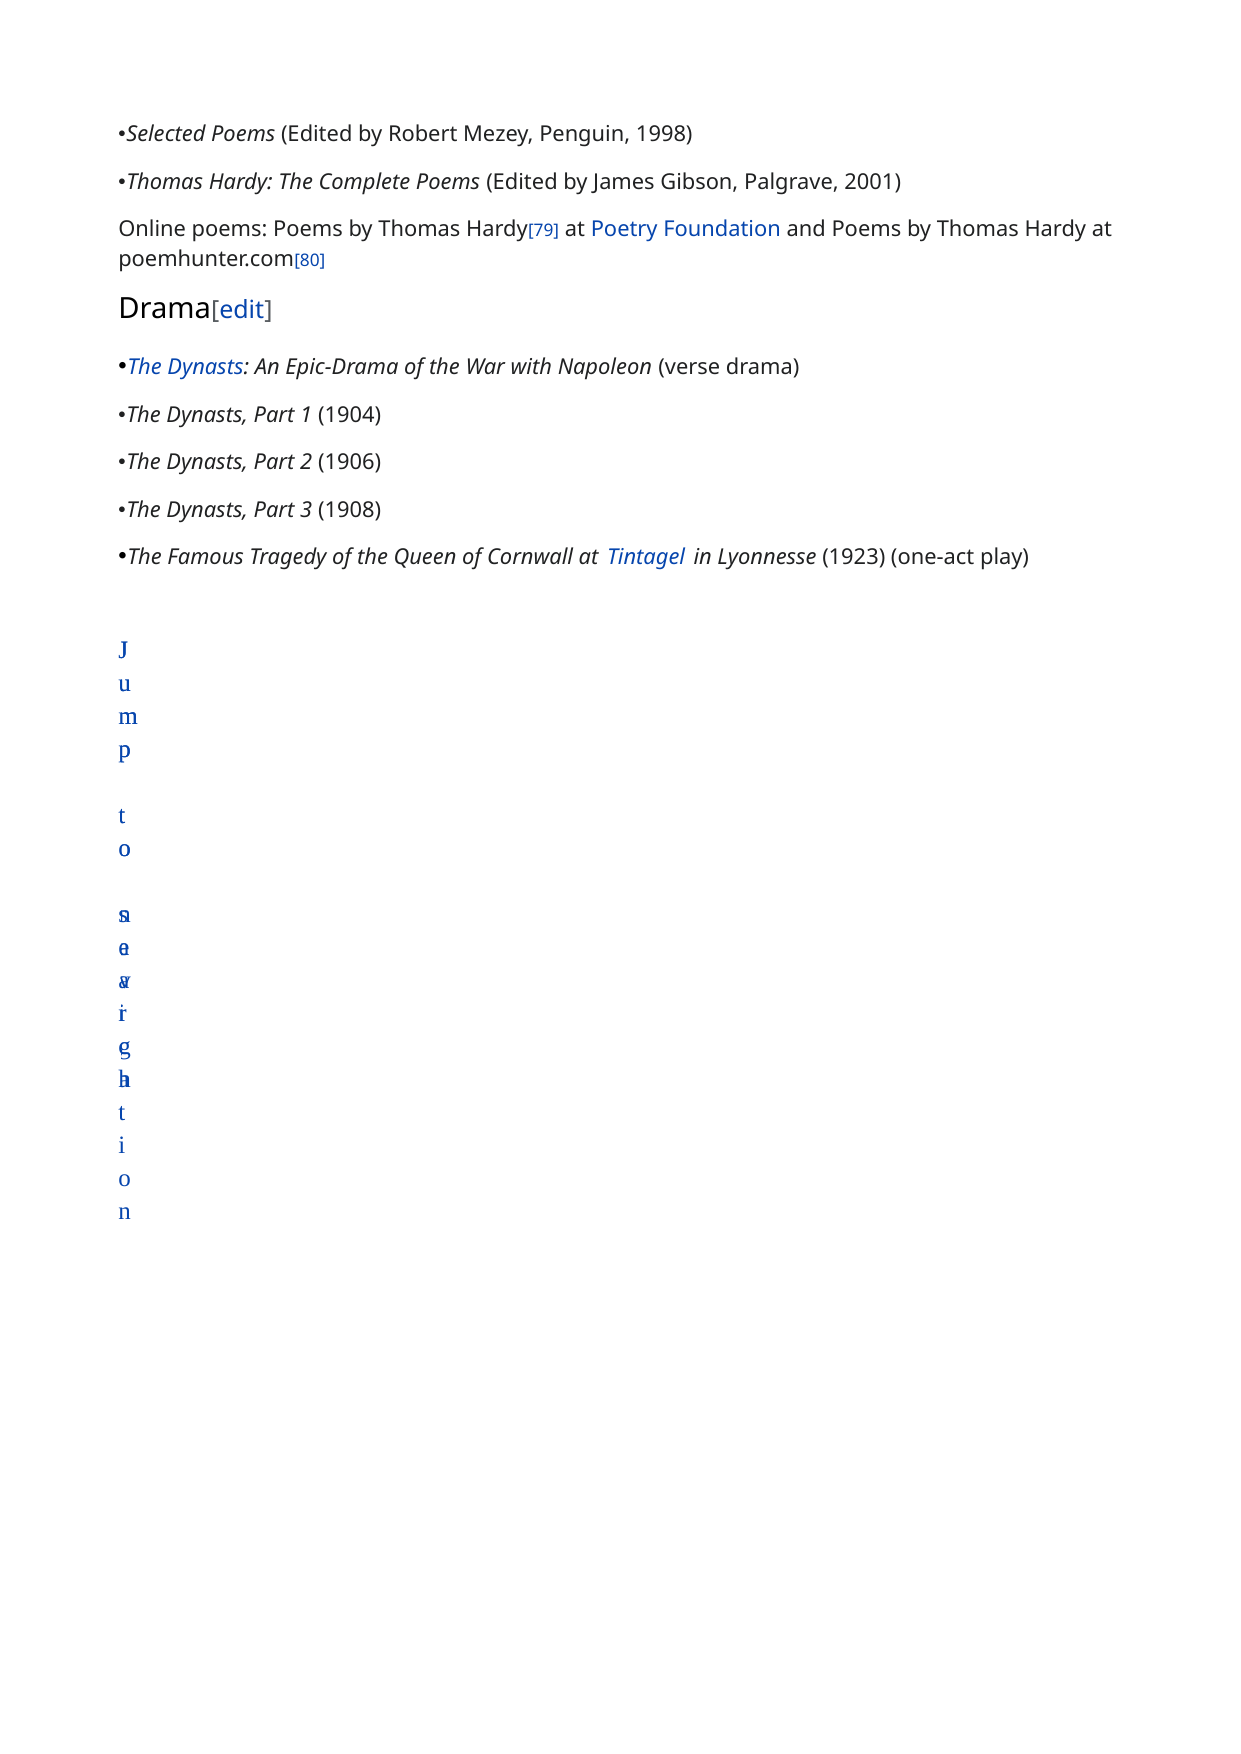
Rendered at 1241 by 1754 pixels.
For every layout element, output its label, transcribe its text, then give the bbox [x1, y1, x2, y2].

list The Famous Tragedy of the Queen of Cornwall at Tintagel in Lyonnesse (1923) (one-act play) [118, 541, 1122, 571]
list The Dynasts, Part 2 (1906) [118, 446, 1122, 476]
subtitle Drama[edit] [118, 287, 1122, 327]
list The Dynasts, Part 3 (1908) [118, 494, 1122, 523]
list Selected Poems (Edited by Robert Mezey, Penguin, 1998) [118, 118, 1122, 148]
list The Dynasts: An Epic-Drama of the War with Napoleon (verse drama) [118, 351, 1122, 381]
list Thomas Hardy: The Complete Poems (Edited by James Gibson, Palgrave, 2001) [118, 166, 1122, 196]
text Online poems: Poems by Thomas Hardy[79] at Poetry Foundation and Poems by Thomas Hardy at poemhunter.com[80] [118, 213, 1122, 273]
list The Dynasts, Part 1 (1904) [118, 398, 1122, 428]
